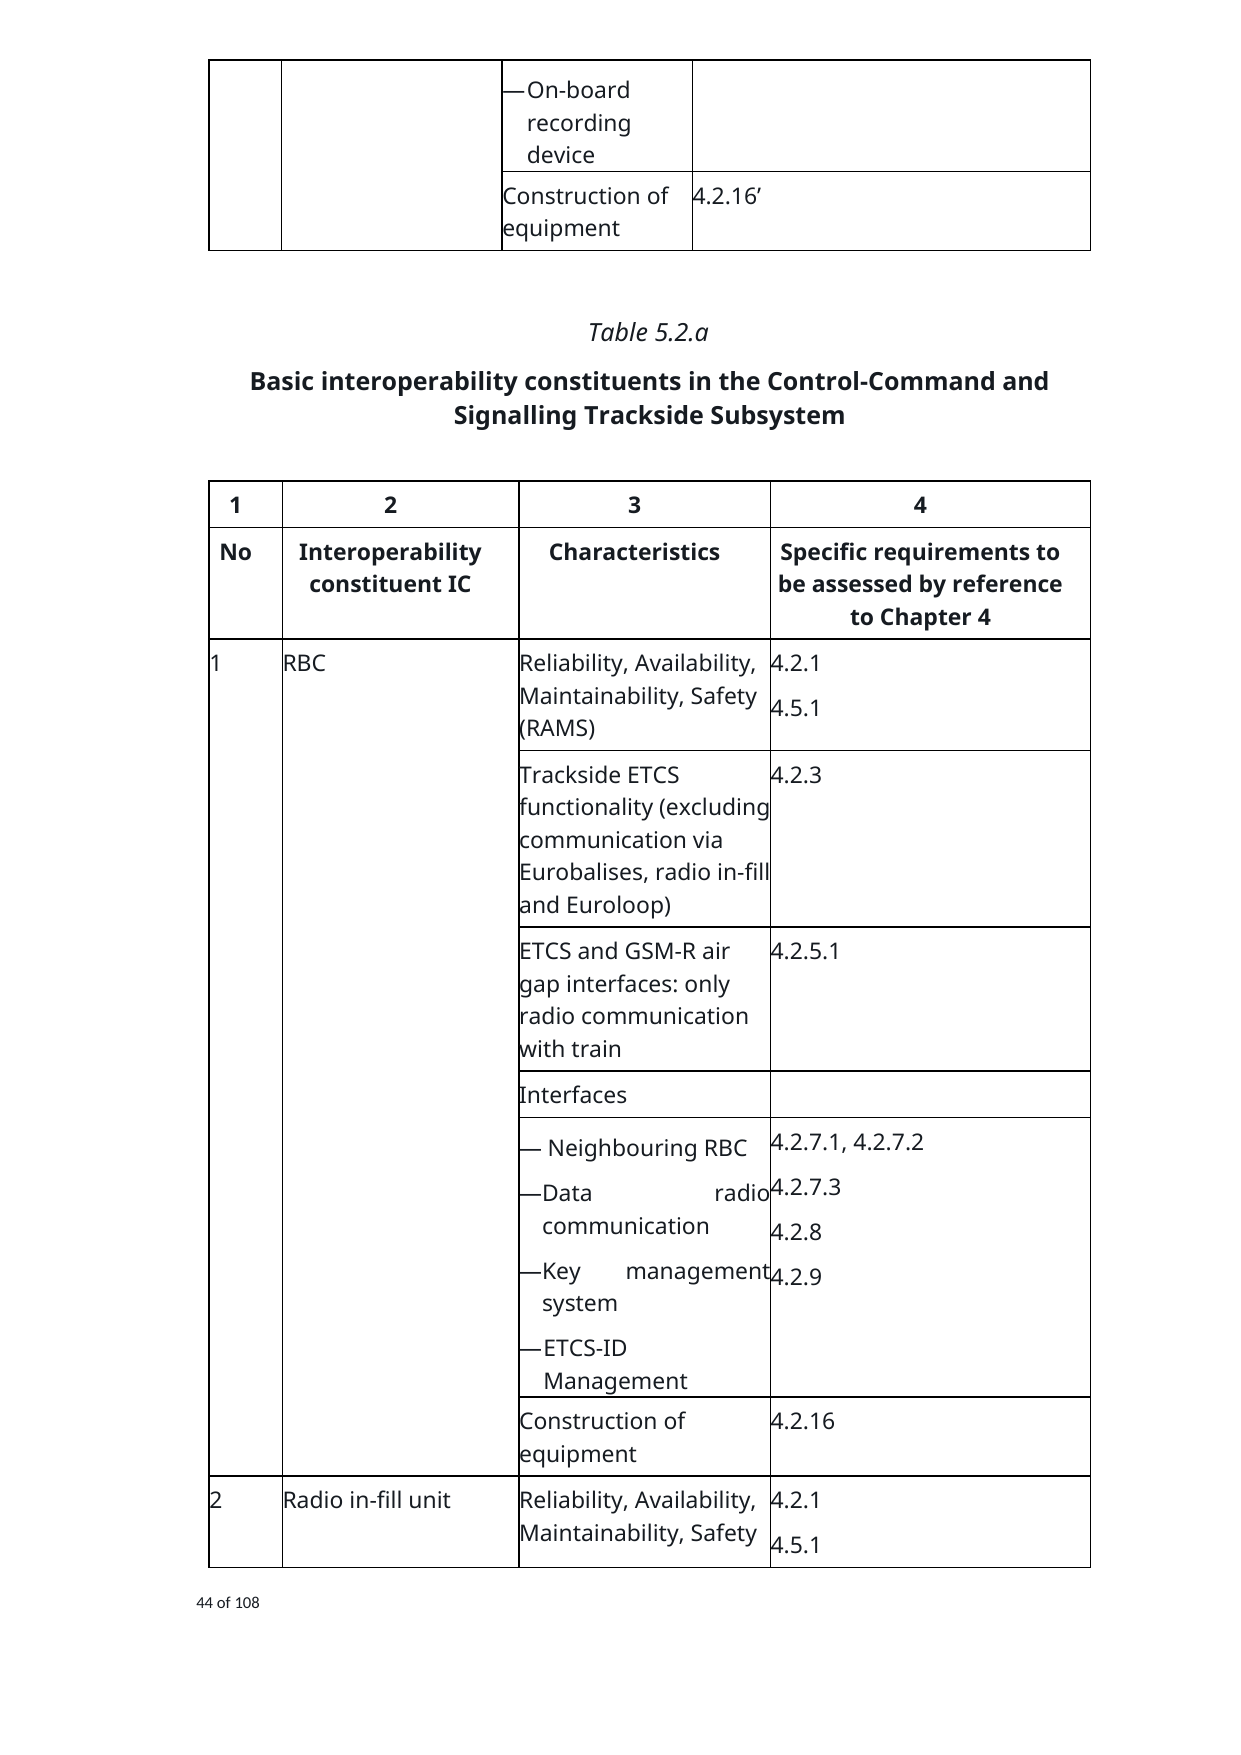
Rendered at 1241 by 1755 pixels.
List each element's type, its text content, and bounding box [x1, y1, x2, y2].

table_cell Reliability, Availability, Maintainability, Safety [520, 1477, 770, 1567]
table_header Data radio communication [542, 1164, 770, 1241]
table_cell RBC [283, 640, 518, 1475]
table_cell No [210, 528, 282, 638]
table_header — [503, 61, 527, 171]
table_cell 1 [210, 640, 282, 1475]
text Basic interoperability constituents in the Control-Command and Signalling Trackside Subsystem [209, 363, 1090, 431]
table_header Neighbouring RBC [548, 1119, 770, 1163]
table_cell Radio in-fill unit [283, 1477, 518, 1567]
table_cell 4.2.16 [771, 1398, 1090, 1475]
table_header ETCS-ID Management [543, 1319, 770, 1396]
table_cell Reliability, Availability, Maintainability, Safety (RAMS) [520, 640, 770, 750]
table_header — [520, 1241, 542, 1318]
table_cell Specific requirements to be assessed by reference to Chapter 4 [771, 528, 1090, 638]
table_header 2 [283, 482, 518, 527]
table_header — [520, 1319, 543, 1396]
table_cell 4.2.5.1 [771, 928, 1090, 1070]
table_cell 4.2.16’ [693, 172, 1090, 250]
table_cell 4.2.1 4.5.1 [771, 640, 1090, 750]
table_cell Construction of equipment [503, 172, 692, 250]
table_cell Interoperability constituent IC [283, 528, 518, 638]
table_header 3 [520, 482, 770, 527]
table_header — [520, 1164, 542, 1241]
table_cell [282, 61, 501, 250]
table_cell [210, 61, 281, 250]
table_cell 4.2.1 4.5.1 [771, 1477, 1090, 1567]
table_cell ETCS and GSM-R air gap interfaces: only radio communication with train [520, 928, 770, 1070]
table_cell 4.2.7.1, 4.2.7.2 4.2.7.3 4.2.8 4.2.9 [771, 1118, 1090, 1396]
table_cell Construction of equipment [520, 1398, 770, 1475]
table_header Key management system [542, 1241, 770, 1318]
table_header 4 [771, 482, 1090, 527]
table_header 1 [210, 482, 282, 527]
table_header On-board recording device [527, 61, 692, 171]
table_cell Characteristics [520, 528, 770, 638]
text Table 5.2.a [209, 314, 1090, 349]
table_cell [693, 61, 1090, 171]
table_cell 4.2.3 [771, 751, 1090, 926]
table_cell 2 [210, 1477, 282, 1567]
table_cell [771, 1072, 1090, 1117]
table_cell Trackside ETCS functionality (excluding communication via Eurobalises, radio in-fill and Euroloop) [520, 751, 770, 926]
table_header — [520, 1119, 547, 1163]
table_cell Interfaces [520, 1072, 770, 1117]
